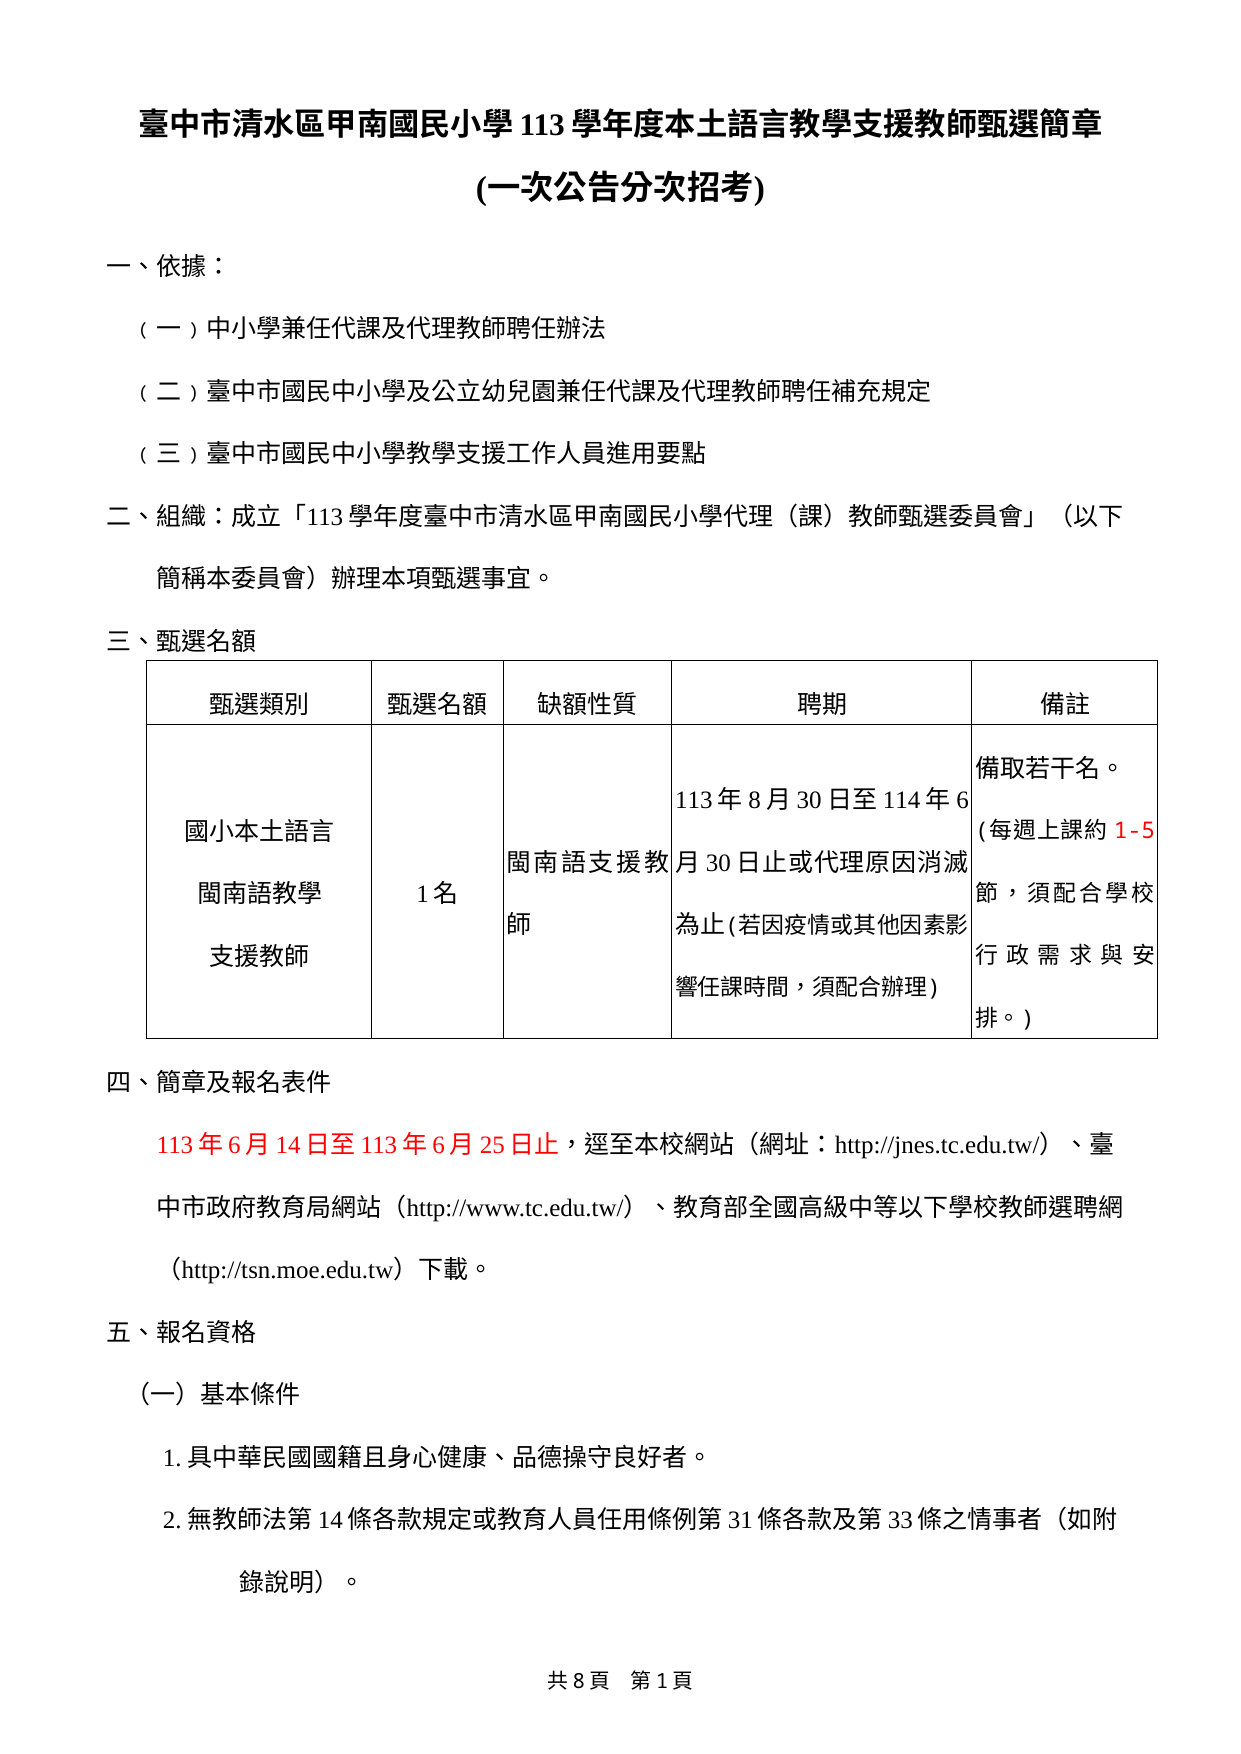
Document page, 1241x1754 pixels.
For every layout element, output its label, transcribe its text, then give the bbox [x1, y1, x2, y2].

table_header 甄選名額 [372, 661, 503, 724]
table_cell 國小本土語言 閩南語教學 支援教師 [147, 725, 371, 1037]
table_header 缺額性質 [504, 661, 671, 724]
text 臺中市清水區甲南國民小學113學年度本土語言教學支援教師甄選簡章 (一次公告分次招考) [106, 81, 1134, 206]
text ﹙一﹚中小學兼任代課及代理教師聘任辦法 [131, 285, 1134, 348]
table_header 聘期 [672, 661, 971, 724]
table_cell 備取若干名。 (每週上課約1-5節，須配合學校行政需求與安排。) [972, 725, 1157, 1037]
table_cell 113年8月30日至114年6月30日止或代理原因消滅為止(若因疫情或其他因素影響任課時間，須配合辦理) [672, 725, 971, 1037]
table_cell 閩南語支援教師 [504, 725, 671, 1037]
table_cell 1名 [372, 725, 503, 1037]
text 二、組織：成立「113學年度臺中市清水區甲南國民小學代理（課）教師甄選委員會」（以下簡稱本委員會）辦理本項甄選事宜。 [106, 473, 1134, 598]
text 一、依據： [106, 223, 1134, 285]
text （一）基本條件 [106, 1351, 1134, 1413]
text ﹙三﹚臺中市國民中小學教學支援工作人員進用要點 [131, 410, 1134, 473]
table_header 備註 [972, 661, 1157, 724]
text 五、報名資格 [106, 1288, 1134, 1351]
text 2. 無教師法第14條各款規定或教育人員任用條例第31條各款及第33條之情事者（如附錄說明）。 [106, 1476, 1134, 1601]
text ﹙二﹚臺中市國民中小學及公立幼兒園兼任代課及代理教師聘任補充規定 [131, 348, 1134, 410]
text 四、簡章及報名表件 113年6月14日至113年6月25日止，逕至本校網站（網址：http://jnes.tc.edu.tw/）、臺中市政府教育局網站（http://www.tc.edu.tw/）、教育部全國高級中等以下學校教師選聘網（http://tsn.moe.edu.tw）下載。 [106, 1038, 1134, 1288]
text 三、甄選名額 [106, 598, 1134, 660]
table_header 甄選類別 [147, 661, 371, 724]
text 1. 具中華民國國籍且身心健康、品德操守良好者。 [106, 1413, 1134, 1476]
